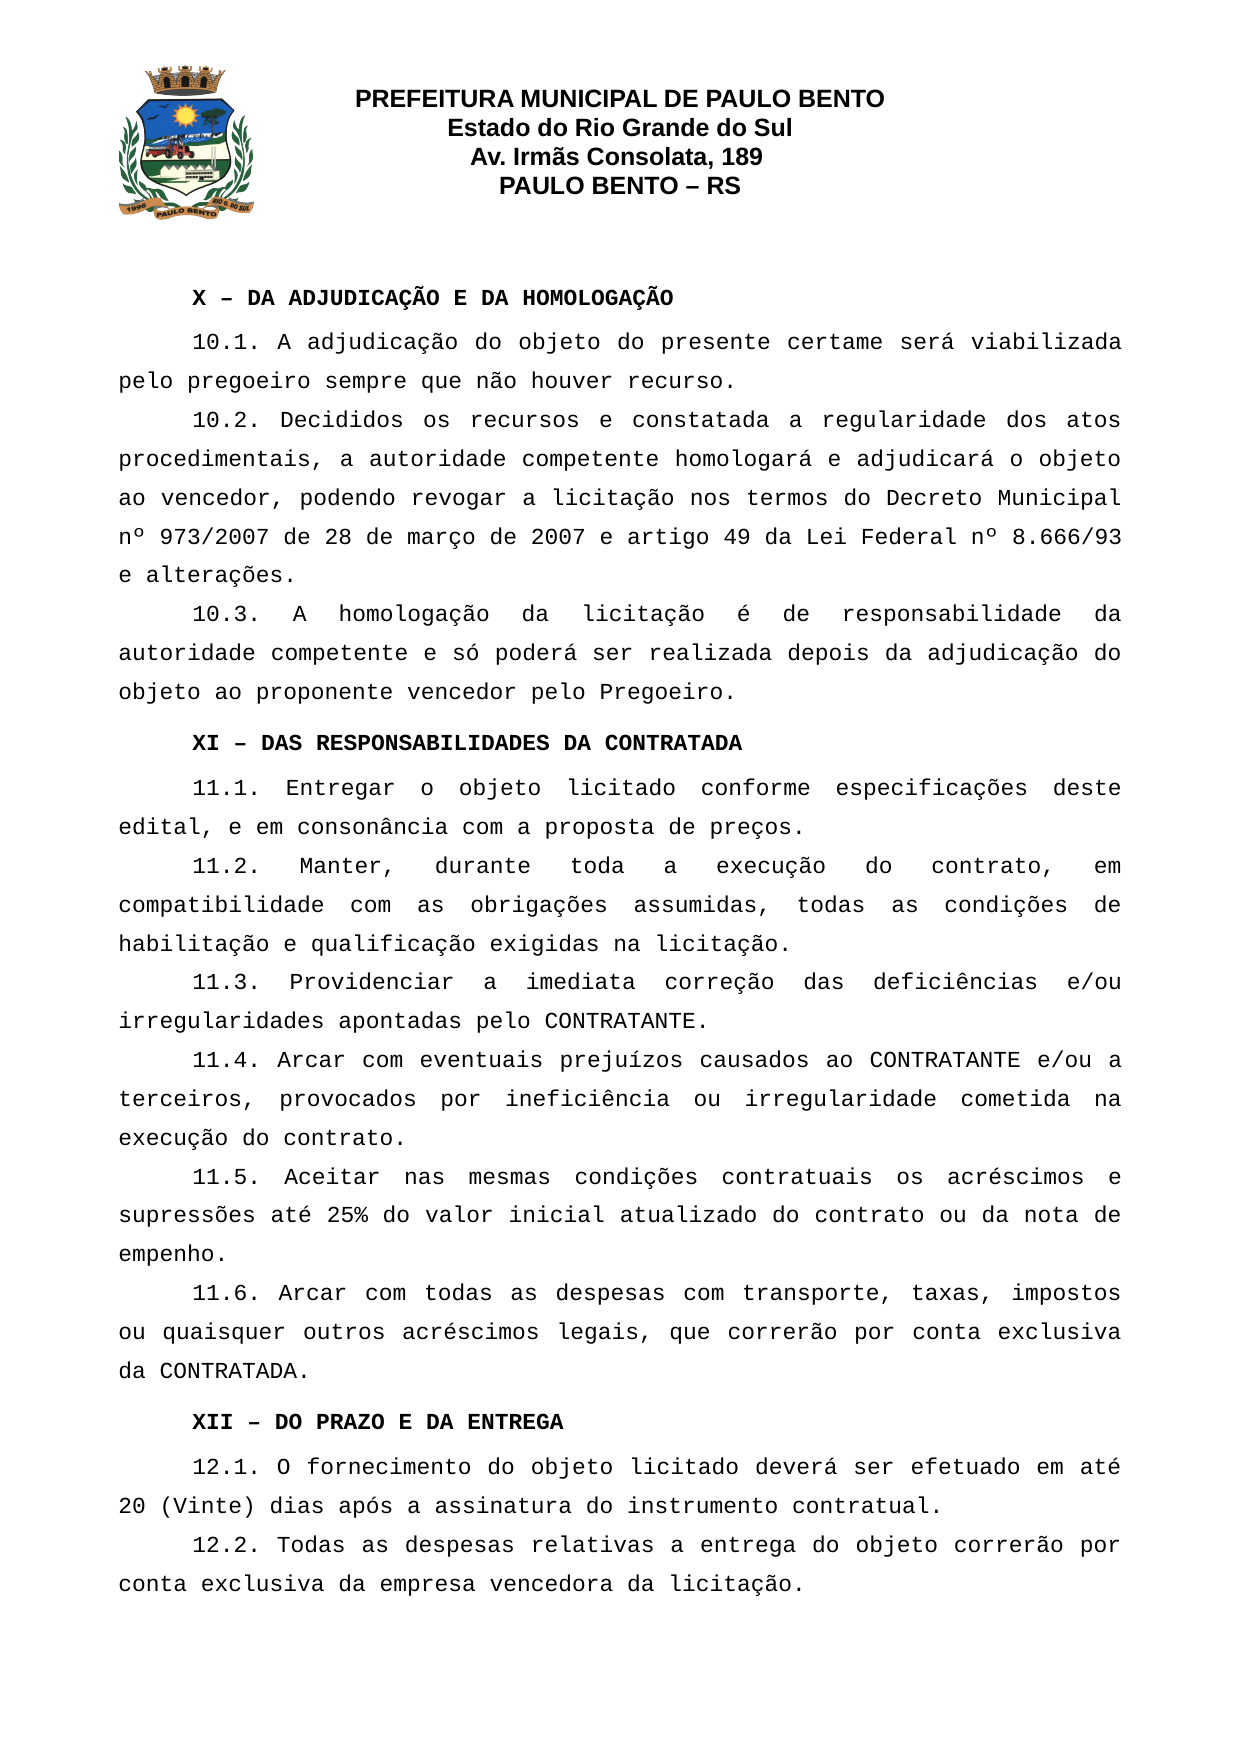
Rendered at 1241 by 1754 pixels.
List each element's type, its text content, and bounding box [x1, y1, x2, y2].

text 11.6. Arcar com todas as despesas com transporte, taxas, impostos ou quaisquer outros acréscimos legais, que correrão por conta exclusiva da CONTRATADA. [118, 1282, 1122, 1385]
text 12.1. O fornecimento do objeto licitado deverá ser efetuado em até 20 (Vinte) dias após a assinatura do instrumento contratual. [118, 1455, 1122, 1520]
text 12.2. Todas as despesas relativas a entrega do objeto correrão por conta exclusiva da empresa vencedora da licitação. [118, 1533, 1122, 1598]
text 11.2. Manter, durante toda a execução do contrato, em compatibilidade com as obrigações assumidas, todas as condições de habilitação e qualificação exigidas na licitação. [118, 854, 1122, 958]
text XI – DAS RESPONSABILIDADES DA CONTRATADA [118, 732, 1122, 758]
text 10.3. A homologação da licitação é de responsabilidade da autoridade competente e só poderá ser realizada depois da adjudicação do objeto ao proponente vencedor pelo Pregoeiro. [118, 603, 1122, 706]
text 11.3. Providenciar a imediata correção das deficiências e/ou irregularidades apontadas pelo CONTRATANTE. [118, 971, 1122, 1036]
text X – DA ADJUDICAÇÃO E DA HOMOLOGAÇÃO [118, 286, 1122, 312]
text 11.4. Arcar com eventuais prejuízos causados ao CONTRATANTE e/ou a terceiros, provocados por ineficiência ou irregularidade cometida na execução do contrato. [118, 1048, 1122, 1152]
text 10.1. A adjudicação do objeto do presente certame será viabilizada pelo pregoeiro sempre que não houver recurso. [118, 331, 1122, 396]
text 11.5. Aceitar nas mesmas condições contratuais os acréscimos e supressões até 25% do valor inicial atualizado do contrato ou da nota de empenho. [118, 1165, 1122, 1269]
text XII – DO PRAZO E DA ENTREGA [118, 1411, 1122, 1436]
text 11.1. Entregar o objeto licitado conforme especificações deste edital, e em consonância com a proposta de preços. [118, 776, 1122, 841]
picture [118, 65, 254, 220]
text 10.2. Decididos os recursos e constatada a regularidade dos atos procedimentais, a autoridade competente homologará e adjudicará o objeto ao vencedor, podendo revogar a licitação nos termos do Decreto Municipal nº 973/2007 de 28 de março de 2007 e artigo 49 da Lei Federal nº 8.666/93 e alterações. [118, 408, 1122, 590]
